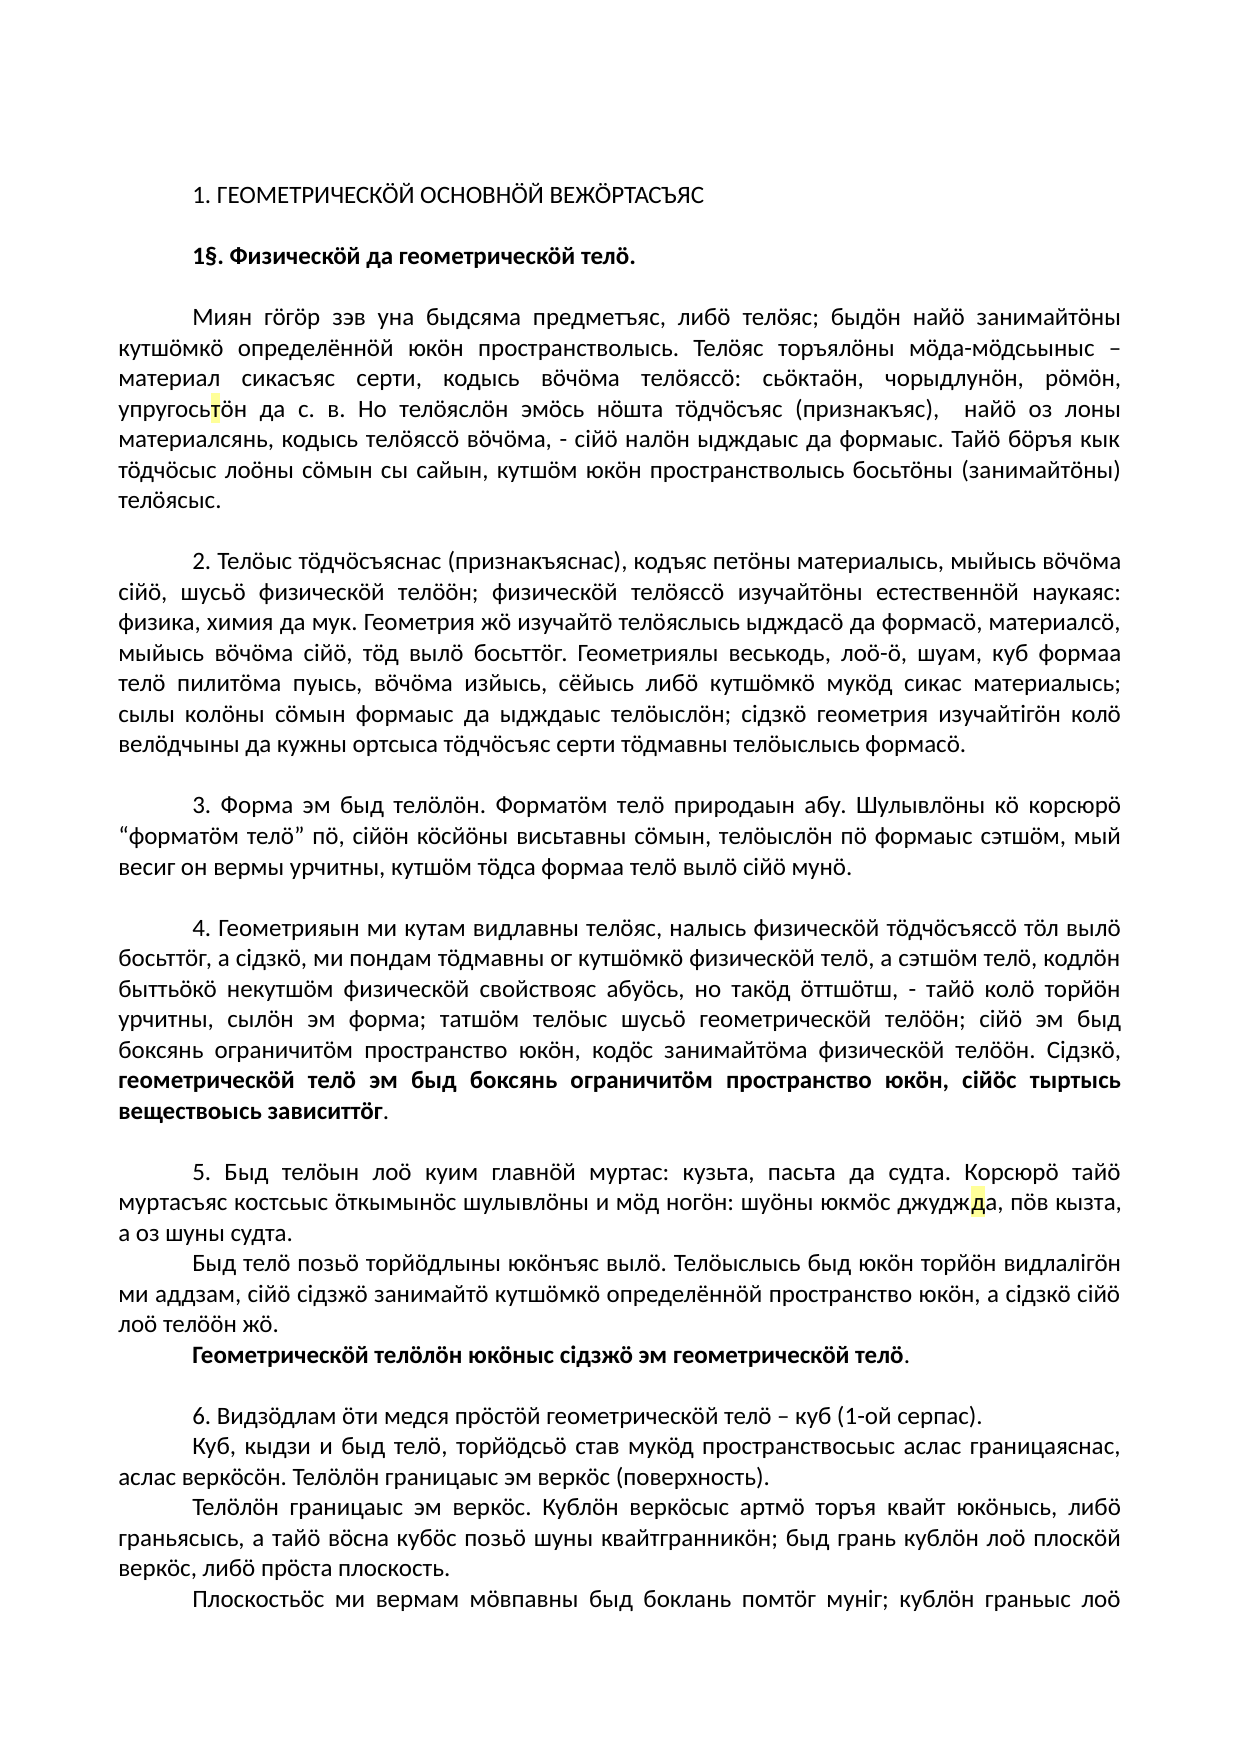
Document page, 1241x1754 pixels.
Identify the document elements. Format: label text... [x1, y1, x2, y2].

text Геометрическӧй телӧлӧн юкӧныс сідзжӧ эм геометрическӧй телӧ. [118, 1339, 1122, 1369]
text 1. ГЕОМЕТРИЧЕСКӦЙ ОСНОВНӦЙ ВЕЖӦРТАСЪЯС [118, 179, 1122, 210]
text Куб, кыдзи и быд телӧ, торйӧдсьӧ став мукӧд пространствосьыс аслас границаяснас, аслас веркӧсӧн. Телӧлӧн границаыс эм веркӧс (поверхность). [118, 1431, 1122, 1492]
text Плоскостьӧс ми вермам мӧвпавны быд боклань помтӧг муніг; кублӧн граньыс лоӧ [118, 1583, 1122, 1614]
text Телӧлӧн границаыс эм веркӧс. Кублӧн веркӧсыс артмӧ торъя квайт юкӧнысь, либӧ граньясысь, а тайӧ вӧсна кубӧс позьӧ шуны квайтгранникӧн; быд грань кублӧн лоӧ плоскӧй веркӧс, либӧ прӧста плоскость. [118, 1492, 1122, 1583]
text Миян гӧгӧр зэв уна быдсяма предметъяс, либӧ телӧяс; быдӧн найӧ занимайтӧны кутшӧмкӧ определённӧй юкӧн пространстволысь. Телӧяс торъялӧны мӧда-мӧдсьыныс – материал сикасъяс серти, кодысь вӧчӧма телӧяссӧ: сьӧктаӧн, чорыдлунӧн, рӧмӧн, упругосьтӧн да с. в. Но телӧяслӧн эмӧсь нӧшта тӧдчӧсъяс (признакъяс), найӧ оз лоны материалсянь, кодысь телӧяссӧ вӧчӧма, - сійӧ налӧн ыдждаыс да формаыс. Тайӧ бӧръя кык тӧдчӧсыс лоӧны сӧмын сы сайын, кутшӧм юкӧн пространстволысь босьтӧны (занимайтӧны) телӧясыс. [118, 301, 1122, 515]
text Быд телӧ позьӧ торйӧдлыны юкӧнъяс вылӧ. Телӧыслысь быд юкӧн торйӧн видлалігӧн ми аддзам, сійӧ сідзжӧ занимайтӧ кутшӧмкӧ определённӧй пространство юкӧн, а сідзкӧ сійӧ лоӧ телӧӧн жӧ. [118, 1247, 1122, 1339]
text 5. Быд телӧын лоӧ куим главнӧй муртас: кузьта, пасьта да судта. Корсюрӧ тайӧ муртасъяс костсьыс ӧткымынӧс шулывлӧны и мӧд ногӧн: шуӧны юкмӧс джуджда, пӧв кызта, а оз шуны судта. [118, 1156, 1122, 1247]
text 1§. Физическӧй да геометрическӧй телӧ. [118, 240, 1122, 271]
text 6. Видзӧдлам ӧти медся прӧстӧй геометрическӧй телӧ – куб (1-ой серпас). [118, 1400, 1122, 1431]
text 4. Геометрияын ми кутам видлавны телӧяс, налысь физическӧй тӧдчӧсъяссӧ тӧл вылӧ босьттӧг, а сідзкӧ, ми пондам тӧдмавны ог кутшӧмкӧ физическӧй телӧ, а сэтшӧм телӧ, кодлӧн быттьӧкӧ некутшӧм физическӧй свойствояс абуӧсь, но такӧд ӧттшӧтш, - тайӧ колӧ торйӧн урчитны, сылӧн эм форма; татшӧм телӧыс шусьӧ геометрическӧй телӧӧн; сійӧ эм быд боксянь ограничитӧм пространство юкӧн, кодӧс занимайтӧма физическӧй телӧӧн. Сідзкӧ, геометрическӧй телӧ эм быд боксянь ограничитӧм пространство юкӧн, сійӧс тыртысь веществоысь зависиттӧг. [118, 912, 1122, 1125]
text 2. Телӧыс тӧдчӧсъяснас (признакъяснас), кодъяс петӧны материалысь, мыйысь вӧчӧма сійӧ, шусьӧ физическӧй телӧӧн; физическӧй телӧяссӧ изучайтӧны естественнӧй наукаяс: физика, химия да мук. Геометрия жӧ изучайтӧ телӧяслысь ыдждасӧ да формасӧ, материалсӧ, мыйысь вӧчӧма сійӧ, тӧд вылӧ босьттӧг. Геометриялы веськодь, лоӧ-ӧ, шуам, куб формаа телӧ пилитӧма пуысь, вӧчӧма изйысь, сёйысь либӧ кутшӧмкӧ мукӧд сикас материалысь; сылы колӧны сӧмын формаыс да ыдждаыс телӧыслӧн; сідзкӧ геометрия изучайтігӧн колӧ велӧдчыны да кужны ортсыса тӧдчӧсъяс серти тӧдмавны телӧыслысь формасӧ. [118, 545, 1122, 759]
text 3. Форма эм быд телӧлӧн. Форматӧм телӧ природаын абу. Шулывлӧны кӧ корсюрӧ “форматӧм телӧ” пӧ, сійӧн кӧсйӧны висьтавны сӧмын, телӧыслӧн пӧ формаыс сэтшӧм, мый весиг он вермы урчитны, кутшӧм тӧдса формаа телӧ вылӧ сійӧ мунӧ. [118, 789, 1122, 881]
